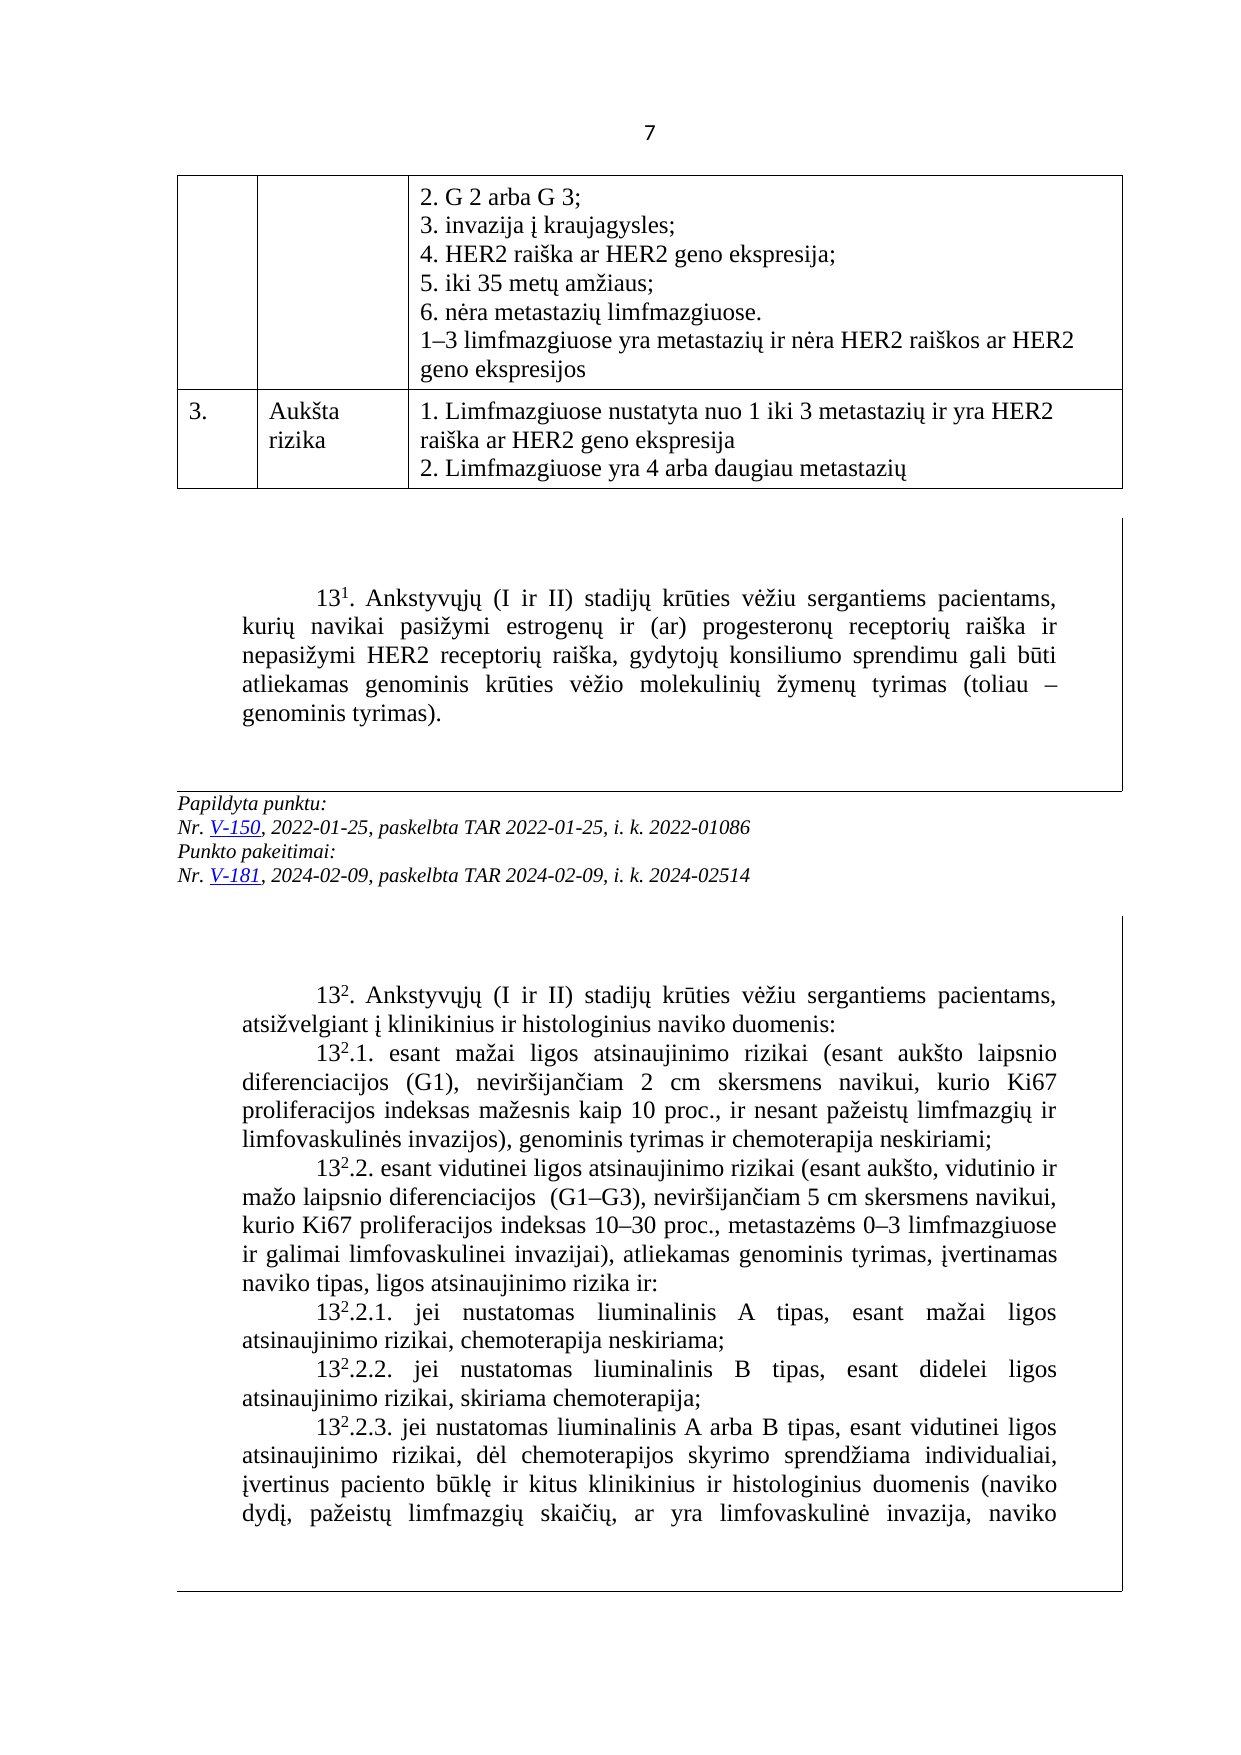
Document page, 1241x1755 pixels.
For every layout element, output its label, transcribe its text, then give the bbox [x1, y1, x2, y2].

text Punkto pakeitimai: [177, 839, 1122, 863]
text 132.2.2. jei nustatomas liuminalinis B tipas, esant didelei ligos atsinaujinimo rizikai, skiriama chemoterapija; [177, 1354, 1122, 1412]
table_cell Aukšta rizika [258, 390, 408, 488]
text Papildyta punktu: [177, 791, 1122, 815]
text 132.1. esant mažai ligos atsinaujinimo rizikai (esant aukšto laipsnio diferenciacijos (G1), neviršijančiam 2 cm skersmens navikui, kurio Ki67 proliferacijos indeksas mažesnis kaip 10 proc., ir nesant pažeistų limfmazgių ir limfovaskulinės invazijos), genominis tyrimas ir chemoterapija neskiriami; [177, 1038, 1122, 1153]
text Nr. V-150, 2022-01-25, paskelbta TAR 2022-01-25, i. k. 2022-01086 [177, 815, 1122, 839]
text 132.2.1. jei nustatomas liuminalinis A tipas, esant mažai ligos atsinaujinimo rizikai, chemoterapija neskiriama; [177, 1297, 1122, 1354]
text 132.2. esant vidutinei ligos atsinaujinimo rizikai (esant aukšto, vidutinio ir mažo laipsnio diferenciacijos (G1–G3), neviršijančiam 5 cm skersmens navikui, kurio Ki67 proliferacijos indeksas 10–30 proc., metastazėms 0–3 limfmazgiuose ir galimai limfovaskulinei invazijai), atliekamas genominis tyrimas, įvertinamas naviko tipas, ligos atsinaujinimo rizika ir: [177, 1153, 1122, 1297]
table_cell 2. G 2 arba G 3; 3. invazija į kraujagysles; 4. HER2 raiška ar HER2 geno ekspresija; 5. iki 35 metų amžiaus; 6. nėra metastazių limfmazgiuose. 1–3 limfmazgiuose yra metastazių ir nėra HER2 raiškos ar HER2 geno ekspresijos [409, 176, 1122, 389]
text 132.2.3. jei nustatomas liuminalinis A arba B tipas, esant vidutinei ligos atsinaujinimo rizikai, dėl chemoterapijos skyrimo sprendžiama individualiai, įvertinus paciento būklę ir kitus klinikinius ir histologinius duomenis (naviko dydį, pažeistų limfmazgių skaičių, ar yra limfovaskulinė invazija, naviko [177, 1412, 1122, 1591]
text 132. Ankstyvųjų (I ir II) stadijų krūties vėžiu sergantiems pacientams, atsižvelgiant į klinikinius ir histologinius naviko duomenis: [177, 916, 1122, 1038]
table_cell 1. Limfmazgiuose nustatyta nuo 1 iki 3 metastazių ir yra HER2 raiška ar HER2 geno ekspresija 2. Limfmazgiuose yra 4 arba daugiau metastazių [409, 390, 1122, 488]
text 131. Ankstyvųjų (I ir II) stadijų krūties vėžiu sergantiems pacientams, kurių navikai pasižymi estrogenų ir (ar) progesteronų receptorių raiška ir nepasižymi HER2 receptorių raiška, gydytojų konsiliumo sprendimu gali būti atliekamas genominis krūties vėžio molekulinių žymenų tyrimas (toliau – genominis tyrimas). [177, 518, 1122, 791]
text Nr. V-181, 2024-02-09, paskelbta TAR 2024-02-09, i. k. 2024-02514 [177, 863, 1122, 887]
table_cell [258, 176, 408, 389]
table_cell [178, 176, 257, 389]
table_cell 3. [178, 390, 257, 488]
